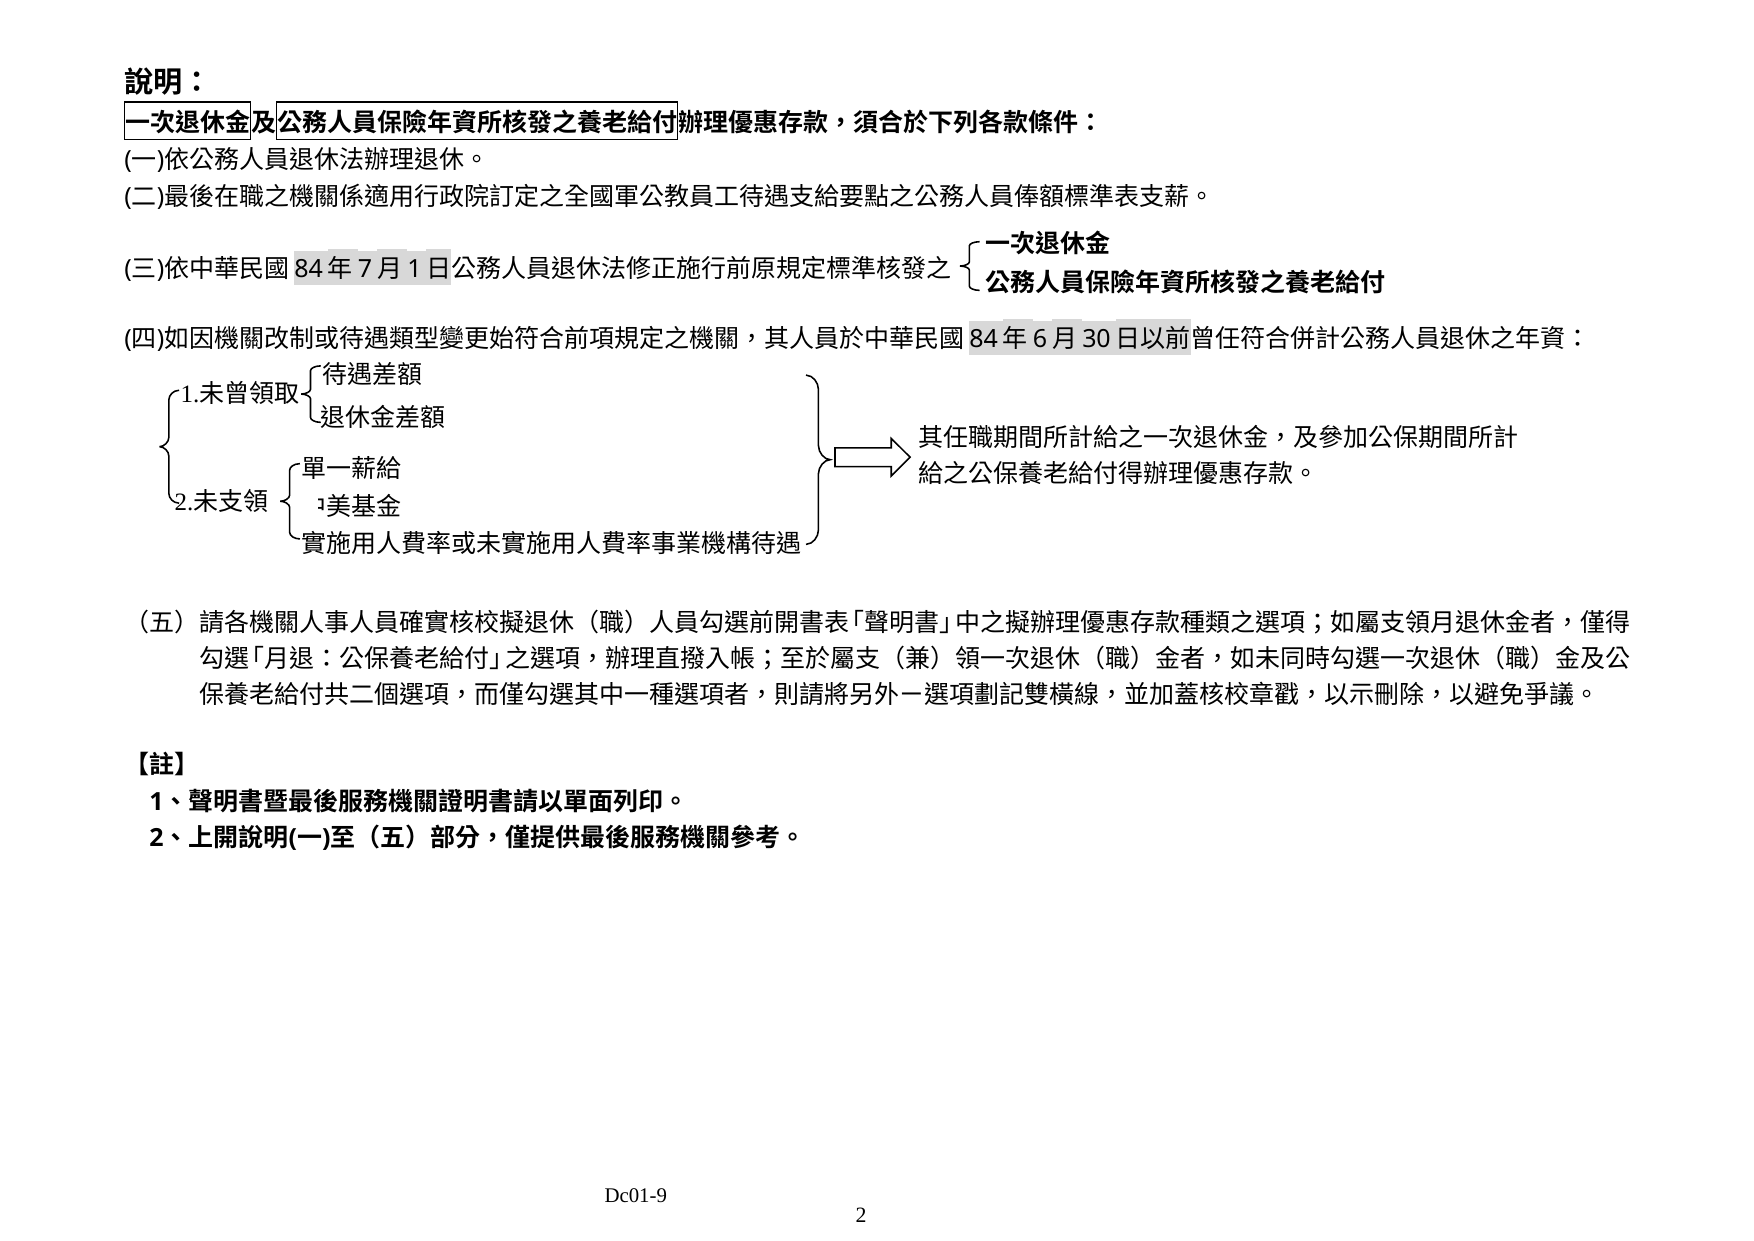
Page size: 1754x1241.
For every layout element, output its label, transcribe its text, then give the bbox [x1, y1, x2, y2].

text 2、上開說明(一)至（五）部分，僅提供最後服務機關參考。 [149, 817, 1630, 854]
text (三)依中華民國84年7月1日公務人員退休法修正施行前原規定標準核發之 [124, 248, 968, 285]
text [968, 248, 1644, 285]
text 一次退休金及公務人員保險年資所核發之養老給付辦理優惠存款，須合於下列各款條件： [251, 101, 276, 140]
text 一次退休金及公務人員保險年資所核發之養老給付辦理優惠存款，須合於下列各款條件： [678, 101, 1644, 140]
text 1、聲明書暨最後服務機關證明書請以單面列印。 [149, 781, 1630, 817]
text 公務人員保險年資所核發之養老給付 [985, 263, 1435, 299]
text 【註】 [124, 745, 1630, 781]
text 一次退休金及公務人員保險年資所核發之養老給付辦理優惠存款，須合於下列各款條件： [277, 103, 677, 139]
text 一次退休金 [985, 224, 1116, 260]
text (四)如因機關改制或待遇類型變更始符合前項規定之機關，其人員於中華民國84年6月30日以前曾任符合併計公務人員退休之年資： [124, 319, 1644, 355]
text 說明： [124, 59, 1630, 101]
text 中美基金 [301, 486, 413, 522]
text 2.未支領 [168, 481, 288, 517]
text 1.未曾領取 [180, 374, 309, 410]
text (二)最後在職之機關係適用行政院訂定之全國軍公教員工待遇支給要點之公務人員俸額標準表支薪。 [124, 176, 1644, 212]
text 實施用人費率或未實施用人費率事業機構待遇 [301, 523, 826, 560]
text 2 [855, 1203, 874, 1227]
text 一次退休金及公務人員保險年資所核發之養老給付辦理優惠存款，須合於下列各款條件： [125, 103, 250, 139]
text 單一薪給 [301, 448, 432, 485]
text 2.未支領 [287, 481, 318, 517]
text 待遇差額 [322, 355, 453, 391]
text （五）請各機關人事人員確實核校擬退休（職）人員勾選前開書表「聲明書」中之擬辦理優惠存款種類之選項；如屬支領月退休金者，僅得勾選「月退：公保養老給付」之選項，辦理直撥入帳；至於屬支（兼）領一次退休（職）金者，如未同時勾選一次退休（職）金及公保養老給付共二個選項，而僅勾選其中一種選項者，則請將另外ㄧ選項劃記雙橫線，並加蓋核校章戳，以示刪除，以避免爭議。 [124, 602, 1630, 711]
text (一)依公務人員退休法辦理退休。 [124, 140, 1644, 176]
text 退休金差額 [321, 398, 452, 434]
text 其任職期間所計給之一次退休金，及參加公保期間所計給之公保養老給付得辦理優惠存款。 [918, 418, 1533, 490]
